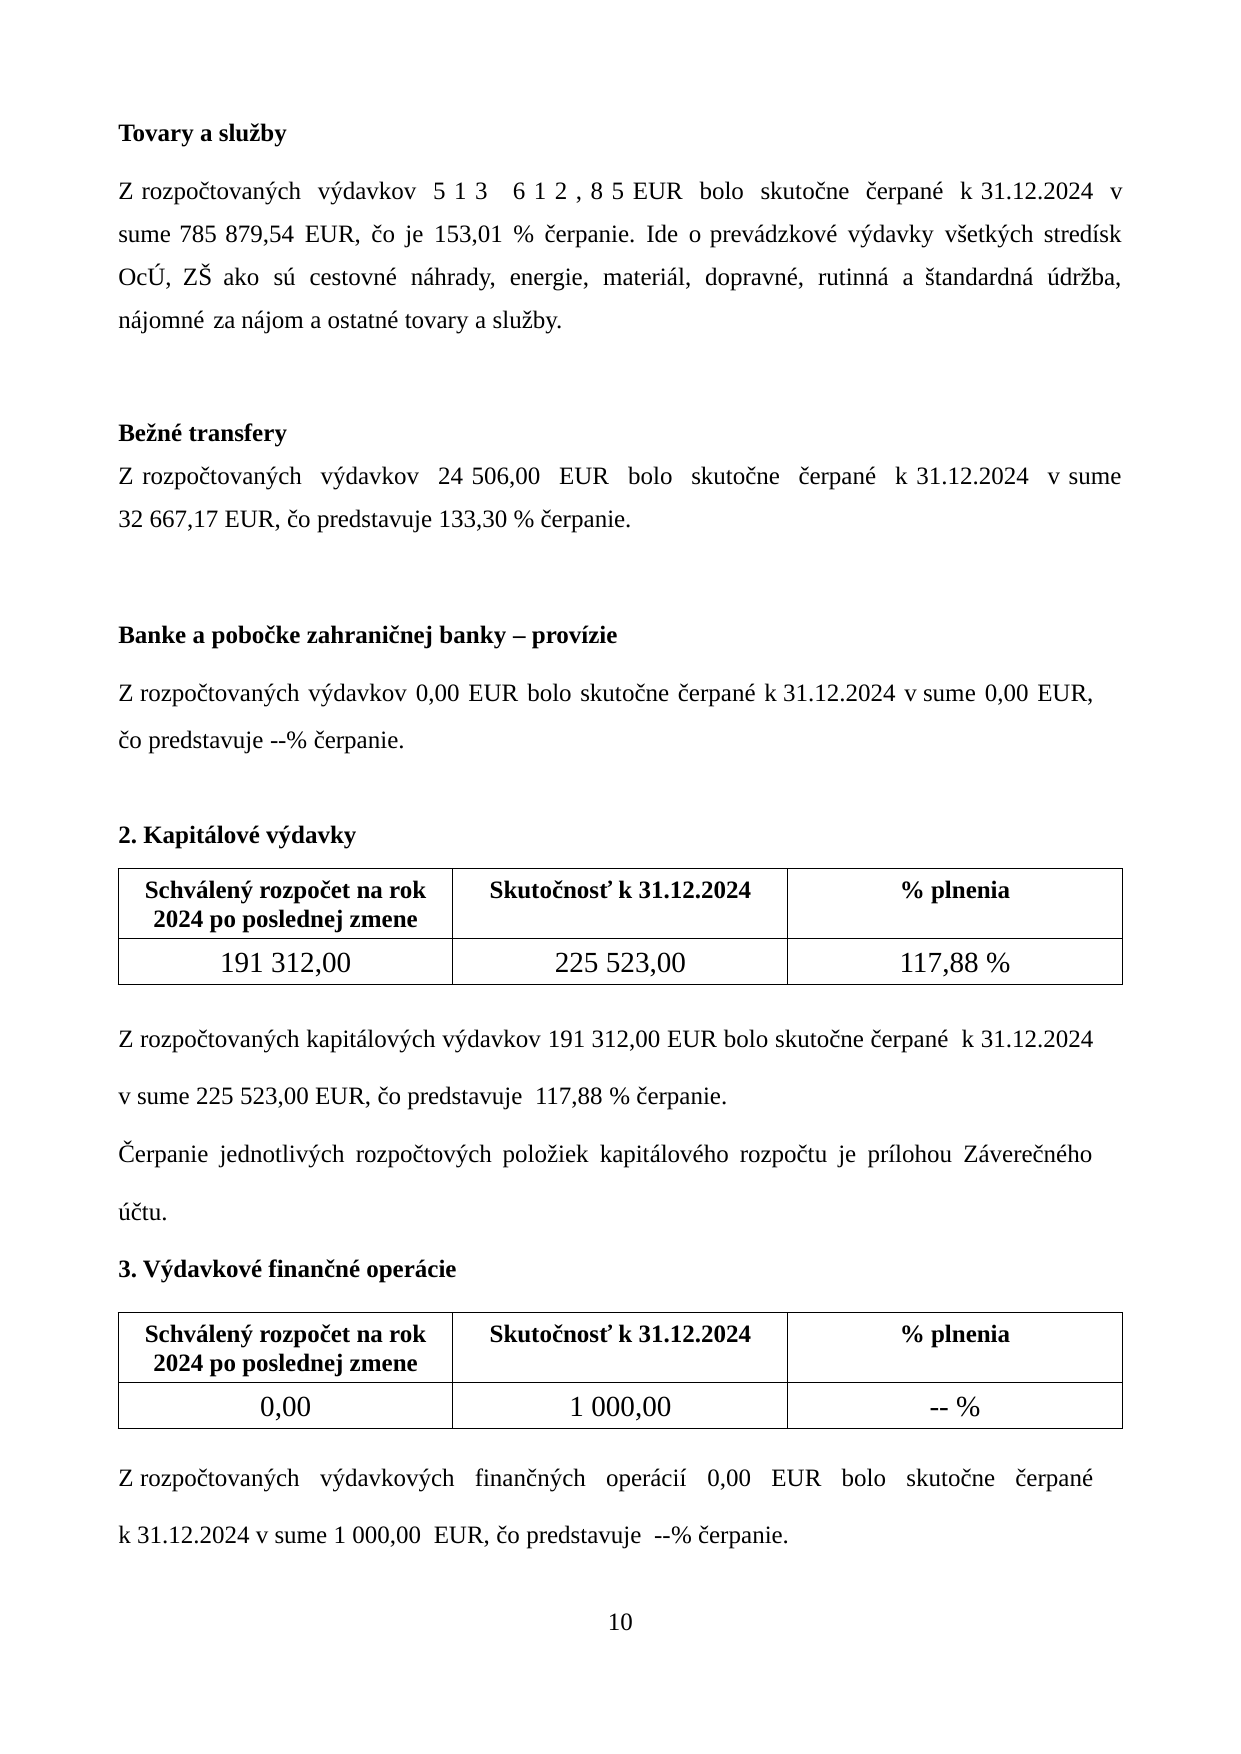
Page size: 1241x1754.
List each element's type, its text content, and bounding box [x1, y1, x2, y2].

text v sume 225 523,00 EUR, čo predstavuje 117,88 % čerpanie. [118, 1081, 1122, 1110]
table_cell 225 523,00 [453, 939, 787, 984]
text Z rozpočtovaných výdavkov 513 612,85EUR bolo skutočne čerpané k 31.12.2024 v sume 785 879,54 EUR, čo je 153,01 % čerpanie. Ide o prevádzkové výdavky všetkých stredísk OcÚ, ZŠ ako sú cestovné náhrady, energie, materiál, dopravné, rutinná a štandardná údržba, nájomné za nájom a ostatné tovary a služby. [118, 176, 1122, 334]
text Banke a pobočke zahraničnej banky – provízie [118, 620, 1122, 649]
table_cell 117,88 % [788, 939, 1122, 984]
table_header Schválený rozpočet na rok 2024 po poslednej zmene [119, 1313, 452, 1382]
text Z rozpočtovaných výdavkov 0,00 EUR bolo skutočne čerpané k 31.12.2024 v sume 0,00 EUR, [118, 678, 1122, 706]
table_header % plnenia [788, 1313, 1122, 1382]
text Z rozpočtovaných kapitálových výdavkov 191 312,00 EUR bolo skutočne čerpané k 31.12.2024 [118, 1024, 1122, 1052]
table_header Skutočnosť k 31.12.2024 [453, 1313, 787, 1382]
text 2. Kapitálové výdavky [118, 821, 1122, 849]
text účtu. [118, 1197, 1122, 1226]
text k 31.12.2024 v sume 1 000,00 EUR, čo predstavuje --% čerpanie. [118, 1521, 1122, 1549]
text 3. Výdavkové finančné operácie [118, 1254, 1122, 1283]
table_cell 1 000,00 [453, 1383, 787, 1428]
table_cell 191 312,00 [119, 939, 452, 984]
text Tovary a služby [118, 118, 1122, 147]
text čo predstavuje --% čerpanie. [118, 725, 1122, 754]
table_header Skutočnosť k 31.12.2024 [453, 869, 787, 938]
table_cell -- % [788, 1383, 1122, 1428]
table_header Schválený rozpočet na rok 2024 po poslednej zmene [119, 869, 452, 938]
text Čerpanie jednotlivých rozpočtových položiek kapitálového rozpočtu je prílohou Záverečného [118, 1139, 1122, 1168]
table_header % plnenia [788, 869, 1122, 938]
text Z rozpočtovaných výdavkov 24 506,00 EUR bolo skutočne čerpané k 31.12.2024 v sume 32 667,17 EUR, čo predstavuje 133,30 % čerpanie. [118, 461, 1122, 533]
text Z rozpočtovaných výdavkových finančných operácií 0,00 EUR bolo skutočne čerpané [118, 1463, 1122, 1492]
text Bežné transfery [118, 418, 1122, 447]
table_cell 0,00 [119, 1383, 452, 1428]
